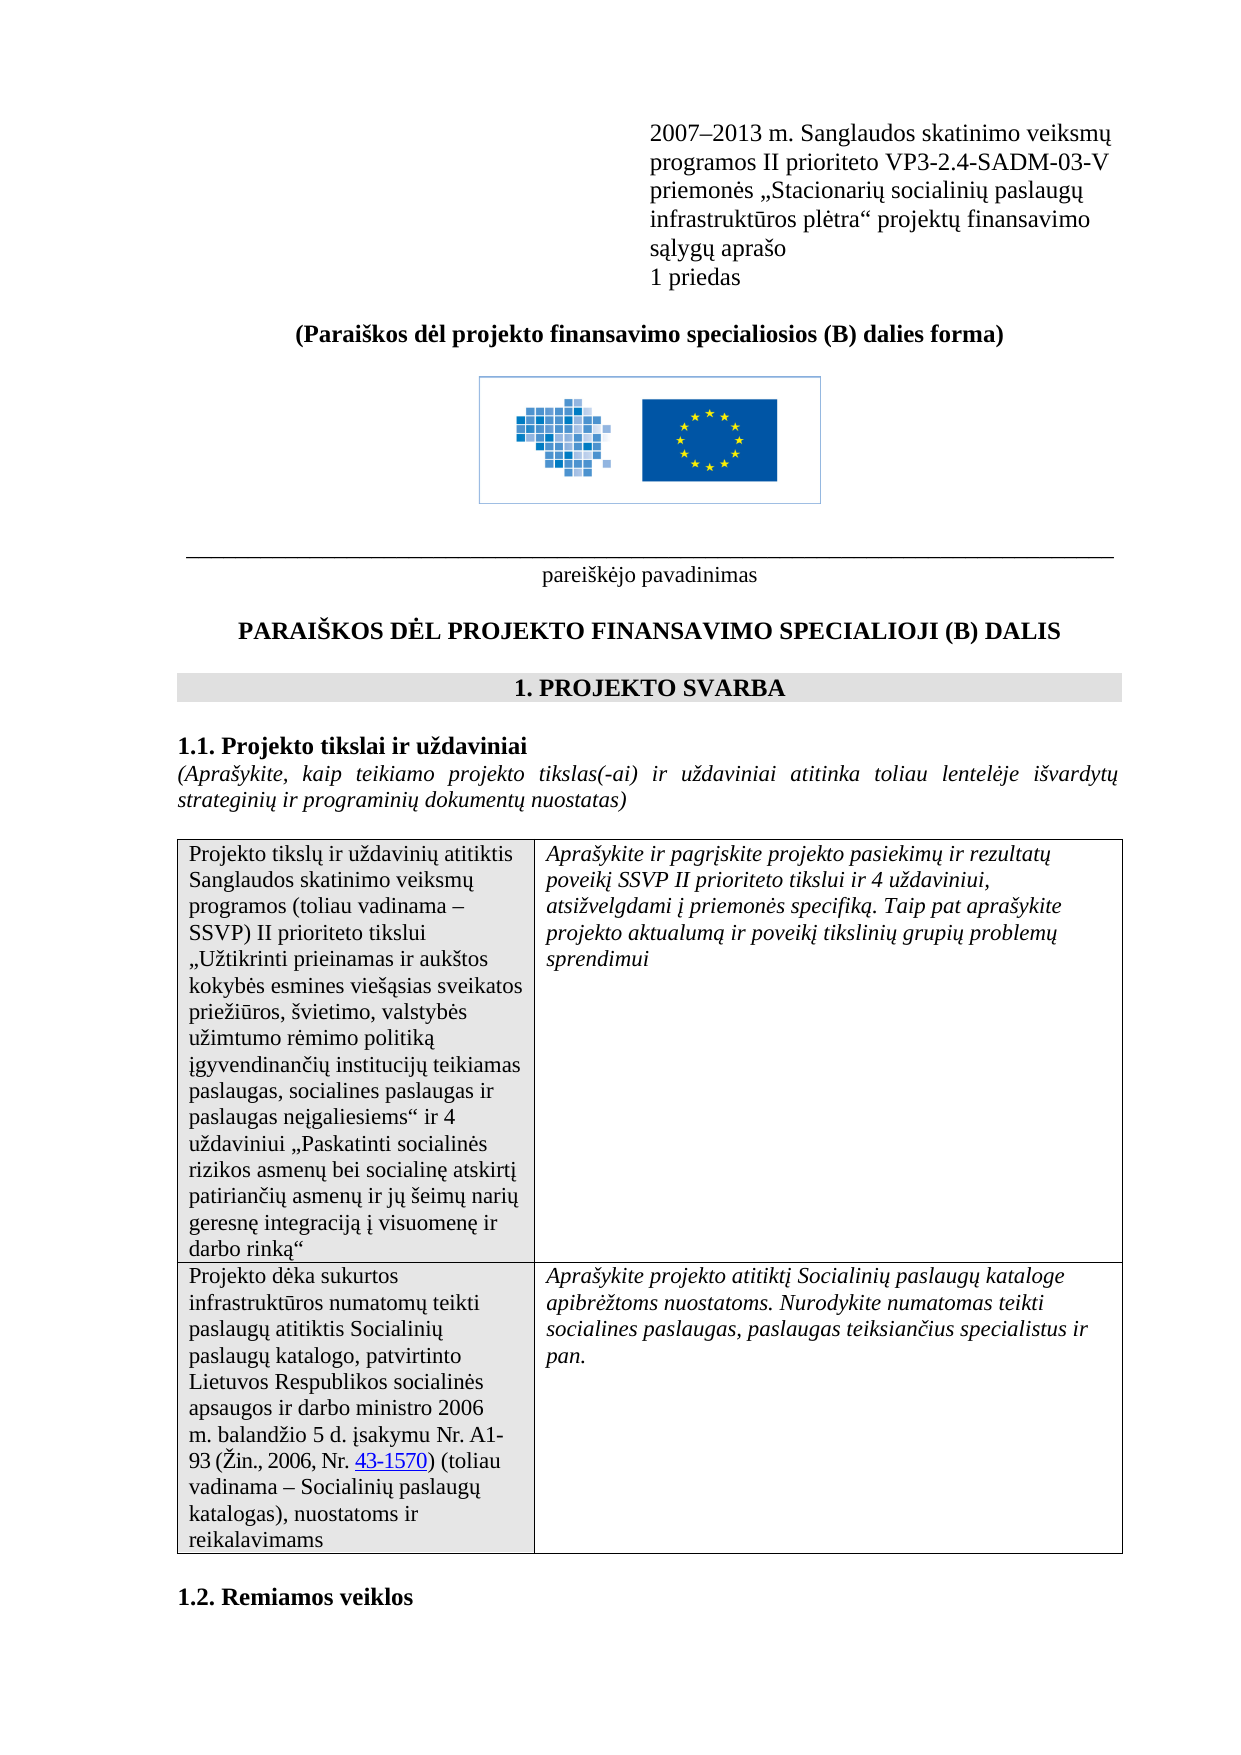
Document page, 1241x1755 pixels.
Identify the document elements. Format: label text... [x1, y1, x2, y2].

table_header Aprašykite ir pagrįskite projekto pasiekimų ir rezultatų poveikį SSVP II prioriteto tikslui ir 4 uždaviniui, atsižvelgdami į priemonės specifiką. Taip pat aprašykite projekto aktualumą ir poveikį tikslinių grupių problemų sprendimui [535, 840, 1122, 1262]
text _ [177, 532, 1122, 561]
text programos II prioriteto VP3-2.4-SADM-03-V [649, 147, 1122, 176]
text (Aprašykite, kaip teikiamo projekto tikslas(-ai) ir uždaviniai atitinka toliau lentelėje išvardytų strateginių ir programinių dokumentų nuostatas) [177, 760, 1122, 812]
text 1.2. Remiamos veiklos [177, 1582, 1122, 1611]
text 1 priedas [649, 262, 1122, 291]
text pareiškėjo pavadinimas [177, 561, 1122, 587]
text priemonės „Stacionarių socialinių paslaugų [649, 176, 1122, 204]
text PARAIŠKOS DĖL PROJEKTO FINANSAVIMO SPECIALIOJI (B) DALIS [177, 616, 1122, 645]
text infrastruktūros plėtra“ projektų finansavimo [649, 204, 1122, 233]
table_cell Aprašykite projekto atitiktį Socialinių paslaugų kataloge apibrėžtoms nuostatoms. Nurodykite numatomas teikti socialines paslaugas, paslaugas teiksiančius specialistus ir pan. [535, 1263, 1122, 1552]
text 1.1. Projekto tikslai ir uždaviniai [177, 731, 1122, 760]
text 2007–2013 m. Sanglaudos skatinimo veiksmų [649, 118, 1122, 147]
table_header Projekto tikslų ir uždavinių atitiktis Sanglaudos skatinimo veiksmų programos (toliau vadinama – SSVP) II prioriteto tikslui „Užtikrinti prieinamas ir aukštos kokybės esmines viešąsias sveikatos priežiūros, švietimo, valstybės užimtumo rėmimo politiką įgyvendinančių institucijų teikiamas paslaugas, socialines paslaugas ir paslaugas neįgaliesiems“ ir 4 uždaviniui „Paskatinti socialinės rizikos asmenų bei socialinę atskirtį patiriančių asmenų ir jų šeimų narių geresnę integraciją į visuomenę ir darbo rinką“ [178, 840, 534, 1262]
text sąlygų aprašo [649, 233, 1122, 262]
text 1. PROJEKTO SVARBA [177, 673, 1122, 702]
table_cell Projekto dėka sukurtos infrastruktūros numatomų teikti paslaugų atitiktis Socialinių paslaugų katalogo, patvirtinto Lietuvos Respublikos socialinės apsaugos ir darbo ministro 2006 m. balandžio 5 d. įsakymu Nr. A1-93 (Žin., 2006, Nr. 43-1570) (toliau vadinama – Socialinių paslaugų katalogas), nuostatoms ir reikalavimams [178, 1263, 534, 1552]
text (Paraiškos dėl projekto finansavimo specialiosios (B) dalies forma) [177, 319, 1122, 348]
